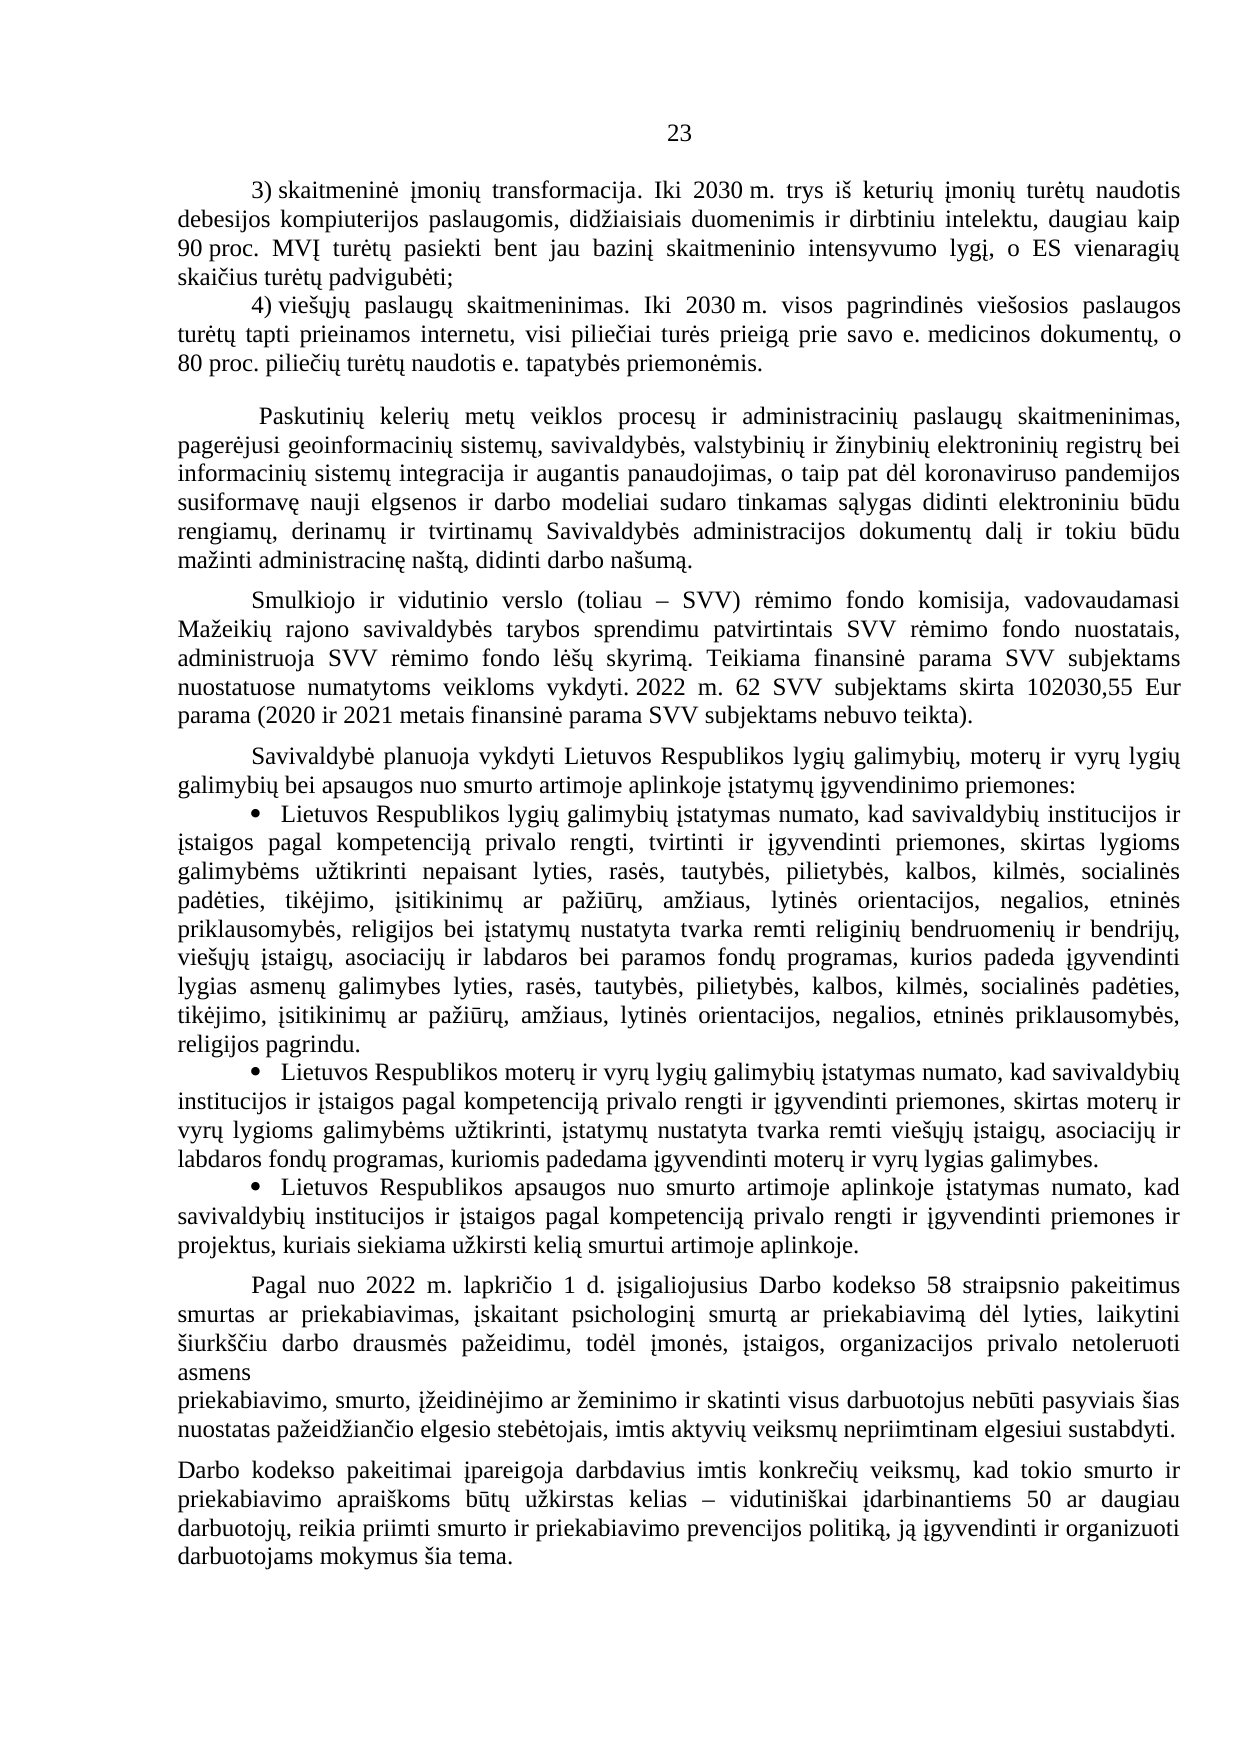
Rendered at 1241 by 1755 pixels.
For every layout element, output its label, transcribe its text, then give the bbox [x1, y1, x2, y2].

text 3) skaitmeninė įmonių transformacija. Iki 2030 m. trys iš keturių įmonių turėtų naudotis debesijos kompiuterijos paslaugomis, didžiaisiais duomenimis ir dirbtiniu intelektu, daugiau kaip 90 proc. MVĮ turėtų pasiekti bent jau bazinį skaitmeninio intensyvumo lygį, o ES vienaragių skaičius turėtų padvigubėti; [177, 176, 1181, 291]
text  Lietuvos Respublikos lygių galimybių įstatymas numato, kad savivaldybių institucijos ir įstaigos pagal kompetenciją privalo rengti, tvirtinti ir įgyvendinti priemones, skirtas lygioms galimybėms užtikrinti nepaisant lyties, rasės, tautybės, pilietybės, kalbos, kilmės, socialinės padėties, tikėjimo, įsitikinimų ar pažiūrų, amžiaus, lytinės orientacijos, negalios, etninės priklausomybės, religijos bei įstatymų nustatyta tvarka remti religinių bendruomenių ir bendrijų, viešųjų įstaigų, asociacijų ir labdaros bei paramos fondų programas, kurios padeda įgyvendinti lygias asmenų galimybes lyties, rasės, tautybės, pilietybės, kalbos, kilmės, socialinės padėties, tikėjimo, įsitikinimų ar pažiūrų, amžiaus, lytinės orientacijos, negalios, etninės priklausomybės, religijos pagrindu. [177, 799, 1181, 1057]
text Paskutinių kelerių metų veiklos procesų ir administracinių paslaugų skaitmeninimas, pagerėjusi geoinformacinių sistemų, savivaldybės, valstybinių ir žinybinių elektroninių registrų bei informacinių sistemų integracija ir augantis panaudojimas, o taip pat dėl koronaviruso pandemijos susiformavę nauji elgsenos ir darbo modeliai sudaro tinkamas sąlygas didinti elektroniniu būdu rengiamų, derinamų ir tvirtinamų Savivaldybės administracijos dokumentų dalį ir tokiu būdu mažinti administracinę naštą, didinti darbo našumą. [177, 401, 1181, 573]
text Savivaldybė planuoja vykdyti Lietuvos Respublikos lygių galimybių, moterų ir vyrų lygių galimybių bei apsaugos nuo smurto artimoje aplinkoje įstatymų įgyvendinimo priemones: [177, 741, 1181, 799]
text 4) viešųjų paslaugų skaitmeninimas. Iki 2030 m. visos pagrindinės viešosios paslaugos turėtų tapti prieinamos internetu, visi piliečiai turės prieigą prie savo e. medicinos dokumentų, o 80 proc. piliečių turėtų naudotis e. tapatybės priemonėmis. [177, 291, 1181, 377]
text  Lietuvos Respublikos apsaugos nuo smurto artimoje aplinkoje įstatymas numato, kad savivaldybių institucijos ir įstaigos pagal kompetenciją privalo rengti ir įgyvendinti priemones ir projektus, kuriais siekiama užkirsti kelią smurtui artimoje aplinkoje. [177, 1172, 1181, 1259]
text Smulkiojo ir vidutinio verslo (toliau – SVV) rėmimo fondo komisija, vadovaudamasi Mažeikių rajono savivaldybės tarybos sprendimu patvirtintais SVV rėmimo fondo nuostatais, administruoja SVV rėmimo fondo lėšų skyrimą. Teikiama finansinė parama SVV subjektams nuostatuose numatytoms veikloms vykdyti. 2022 m. 62 SVV subjektams skirta 102030,55 Eur parama (2020 ir 2021 metais finansinė parama SVV subjektams nebuvo teikta). [177, 585, 1181, 729]
text Pagal nuo 2022 m. lapkričio 1 d. įsigaliojusius Darbo kodekso 58 straipsnio pakeitimus smurtas ar priekabiavimas, įskaitant psichologinį smurtą ar priekabiavimą dėl lyties, laikytini šiurkščiu darbo drausmės pažeidimu, todėl įmonės, įstaigos, organizacijos privalo netoleruoti asmens priekabiavimo, smurto, įžeidinėjimo ar žeminimo ir skatinti visus darbuotojus nebūti pasyviais šias nuostatas pažeidžiančio elgesio stebėtojais, imtis aktyvių veiksmų nepriimtinam elgesiui sustabdyti. [177, 1271, 1181, 1443]
text Darbo kodekso pakeitimai įpareigoja darbdavius imtis konkrečių veiksmų, kad tokio smurto ir priekabiavimo apraiškoms būtų užkirstas kelias – vidutiniškai įdarbinantiems 50 ar daugiau darbuotojų, reikia priimti smurto ir priekabiavimo prevencijos politiką, ją įgyvendinti ir organizuoti darbuotojams mokymus šia tema. [177, 1455, 1181, 1570]
text  Lietuvos Respublikos moterų ir vyrų lygių galimybių įstatymas numato, kad savivaldybių institucijos ir įstaigos pagal kompetenciją privalo rengti ir įgyvendinti priemones, skirtas moterų ir vyrų lygioms galimybėms užtikrinti, įstatymų nustatyta tvarka remti viešųjų įstaigų, asociacijų ir labdaros fondų programas, kuriomis padedama įgyvendinti moterų ir vyrų lygias galimybes. [177, 1057, 1181, 1172]
